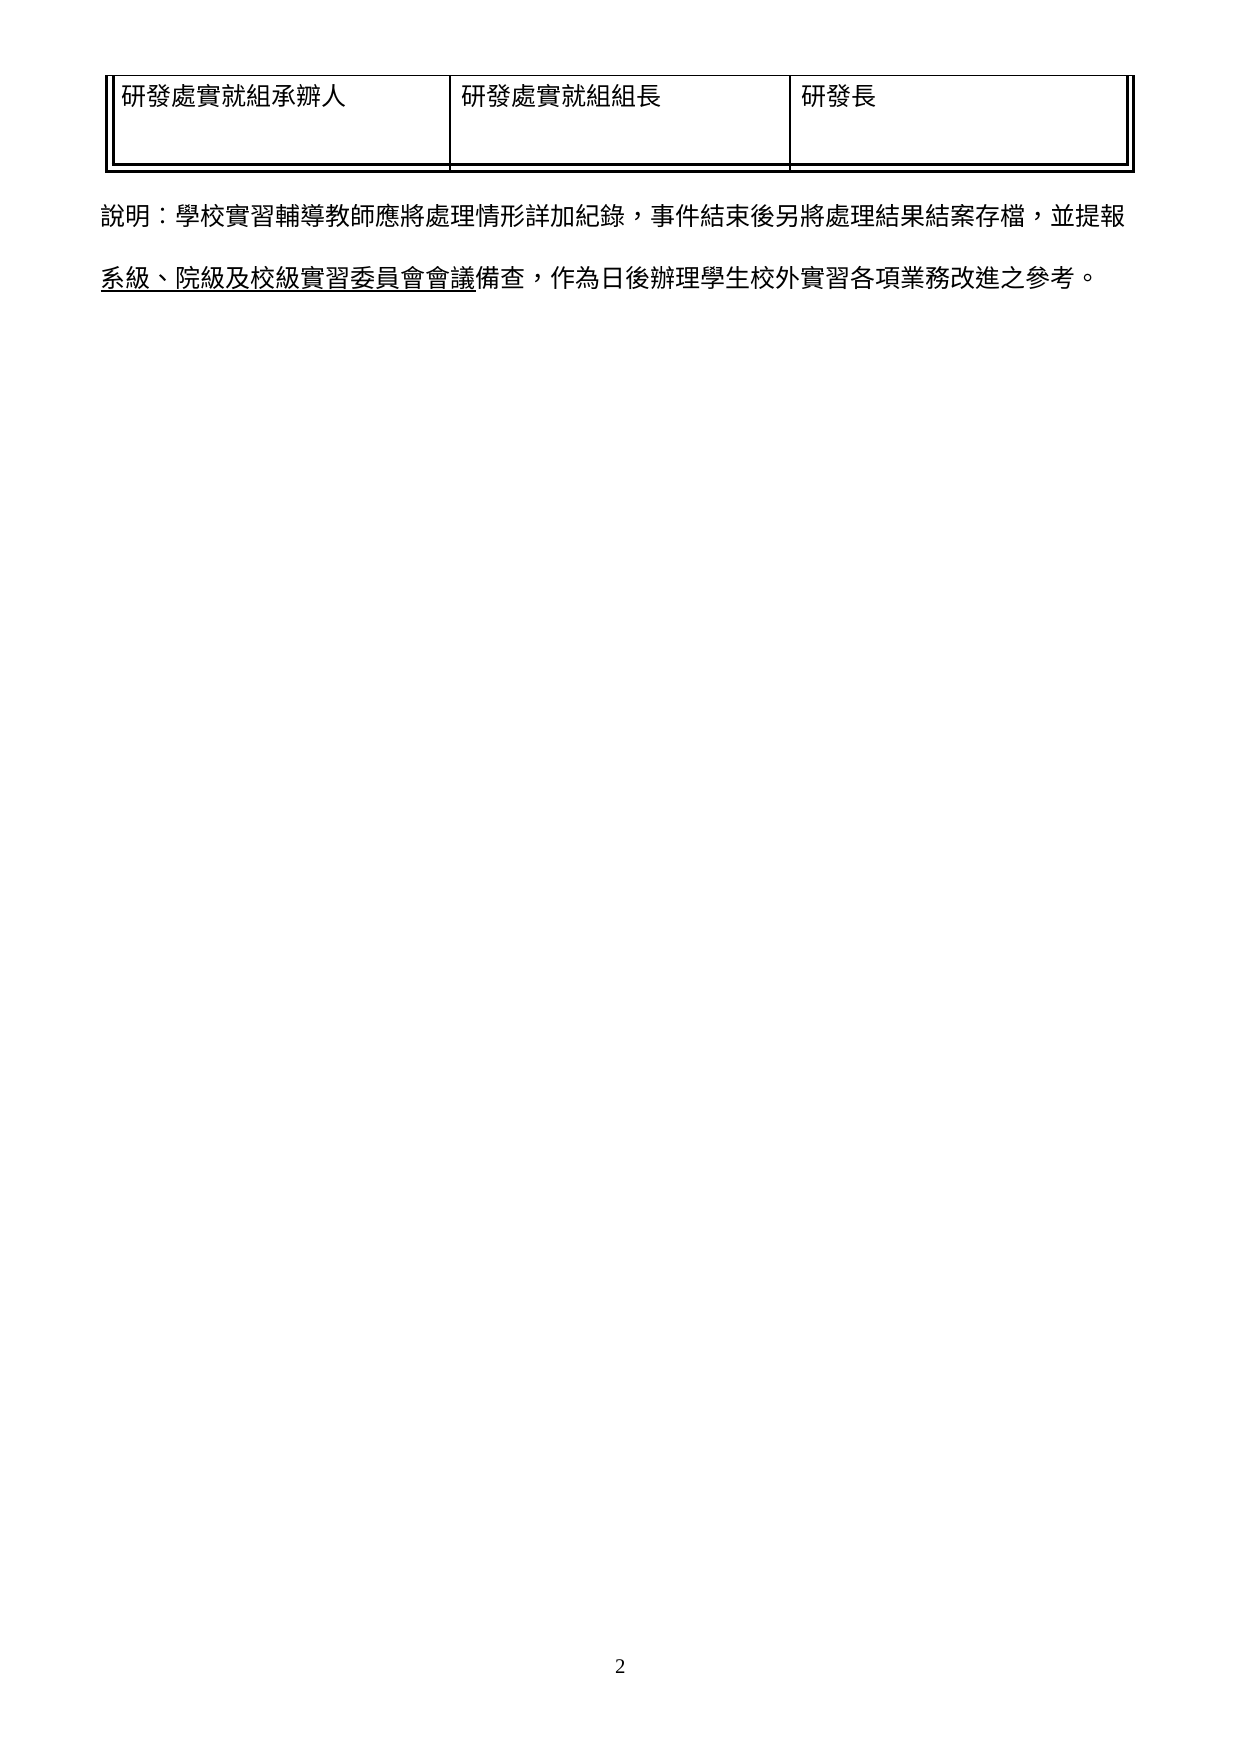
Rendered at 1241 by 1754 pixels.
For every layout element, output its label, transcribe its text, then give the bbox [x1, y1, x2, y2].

text 說明︰學校實習輔導教師應將處理情形詳加紀錄，事件結束後另將處理結果結案存檔，並提報系級、院級及校級實習委員會會議備查，作為日後辦理學生校外實習各項業務改進之參考。 [100, 173, 1140, 298]
table_cell 研發處實就組組長 [451, 76, 789, 163]
table_cell 研發處實就組承辧人 [115, 76, 449, 163]
table_cell 研發長 [791, 76, 1126, 163]
